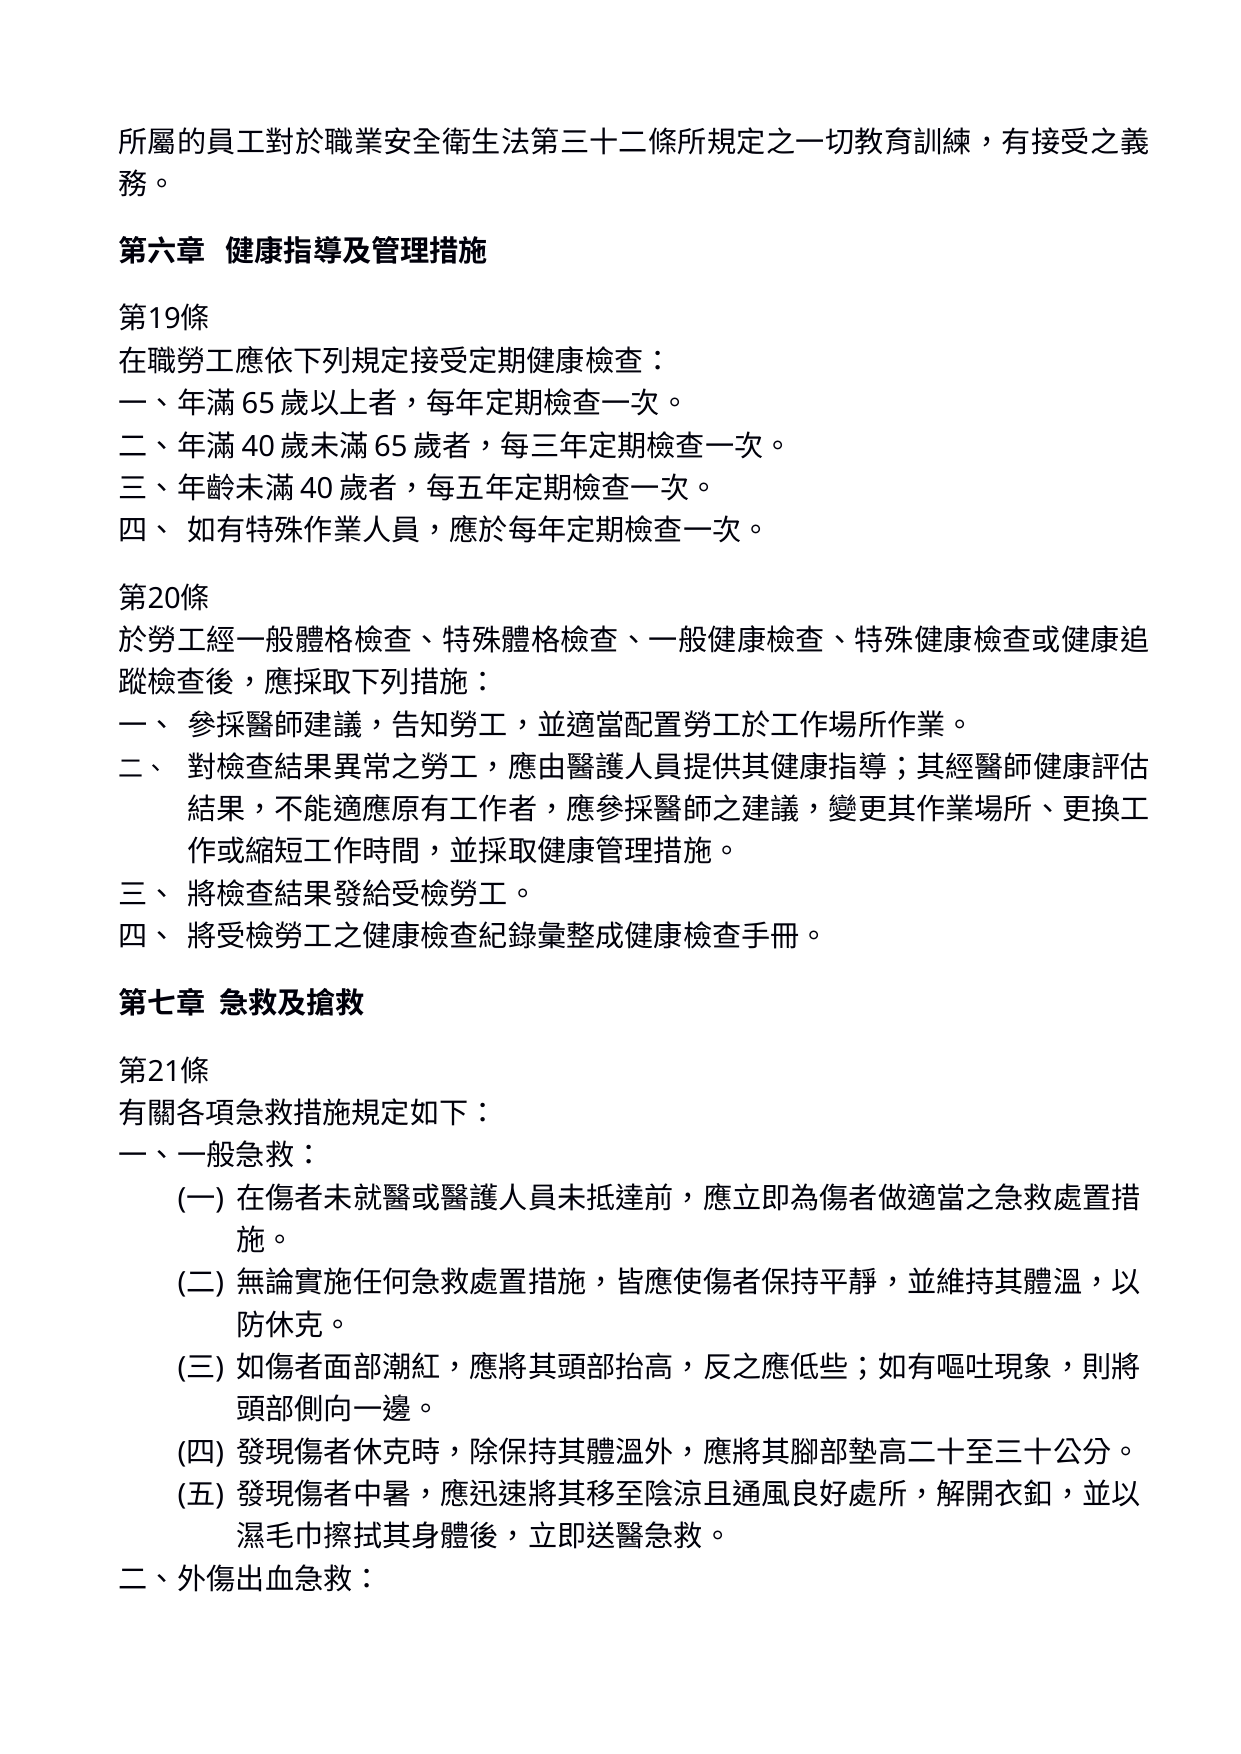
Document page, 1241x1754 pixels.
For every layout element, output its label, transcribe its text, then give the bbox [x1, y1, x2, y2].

list 發現傷者休克時，除保持其體溫外，應將其腳部墊高二十至三十公分。 [177, 1428, 1152, 1471]
list 在傷者未就醫或醫護人員未抵達前，應立即為傷者做適當之急救處置措施。 [177, 1174, 1152, 1259]
list 將受檢勞工之健康檢查紀錄彙整成健康檢查手冊。 [118, 913, 1152, 955]
list 發現傷者中暑，應迅速將其移至陰涼且通風良好處所，解開衣釦，並以濕毛巾擦拭其身體後，立即送醫急救。 [177, 1471, 1152, 1555]
list 年齡未滿40歲者，每五年定期檢查一次。 [118, 464, 1152, 507]
list 無論實施任何急救處置措施，皆應使傷者保持平靜，並維持其體溫，以防休克。 [177, 1259, 1152, 1343]
text 所屬的員工對於職業安全衛生法第三十二條所規定之一切教育訓練，有接受之義務。 [118, 118, 1152, 203]
list 對檢查結果異常之勞工，應由醫護人員提供其健康指導；其經醫師健康評估結果，不能適應原有工作者，應參採醫師之建議，變更其作業場所、更換工作或縮短工作時間，並採取健康管理措施。 [118, 743, 1152, 870]
list 年滿65歲以上者，每年定期檢查一次。 [118, 380, 1152, 422]
text 在職勞工應依下列規定接受定期健康檢查： [118, 337, 1152, 380]
list 外傷出血急救： [118, 1555, 1152, 1598]
list 參採醫師建議，告知勞工，並適當配置勞工於工作場所作業。 [118, 701, 1152, 743]
text 第六章 健康指導及管理措施 [118, 228, 1152, 270]
text 於勞工經一般體格檢查、特殊體格檢查、一般健康檢查、特殊健康檢查或健康追蹤檢查後，應採取下列措施： [118, 617, 1152, 701]
list 年滿40歲未滿65歲者，每三年定期檢查一次。 [118, 422, 1152, 464]
text 有關各項急救措施規定如下： [118, 1089, 1152, 1132]
list 如有特殊作業人員，應於每年定期檢查一次。 [118, 507, 1152, 549]
list 將檢查結果發給受檢勞工。 [118, 870, 1152, 913]
list 一般急救： [118, 1132, 1152, 1174]
text 第七章 急救及搶救 [118, 980, 1152, 1022]
list 如傷者面部潮紅，應將其頭部抬高，反之應低些；如有嘔吐現象，則將頭部側向一邊。 [177, 1343, 1152, 1428]
